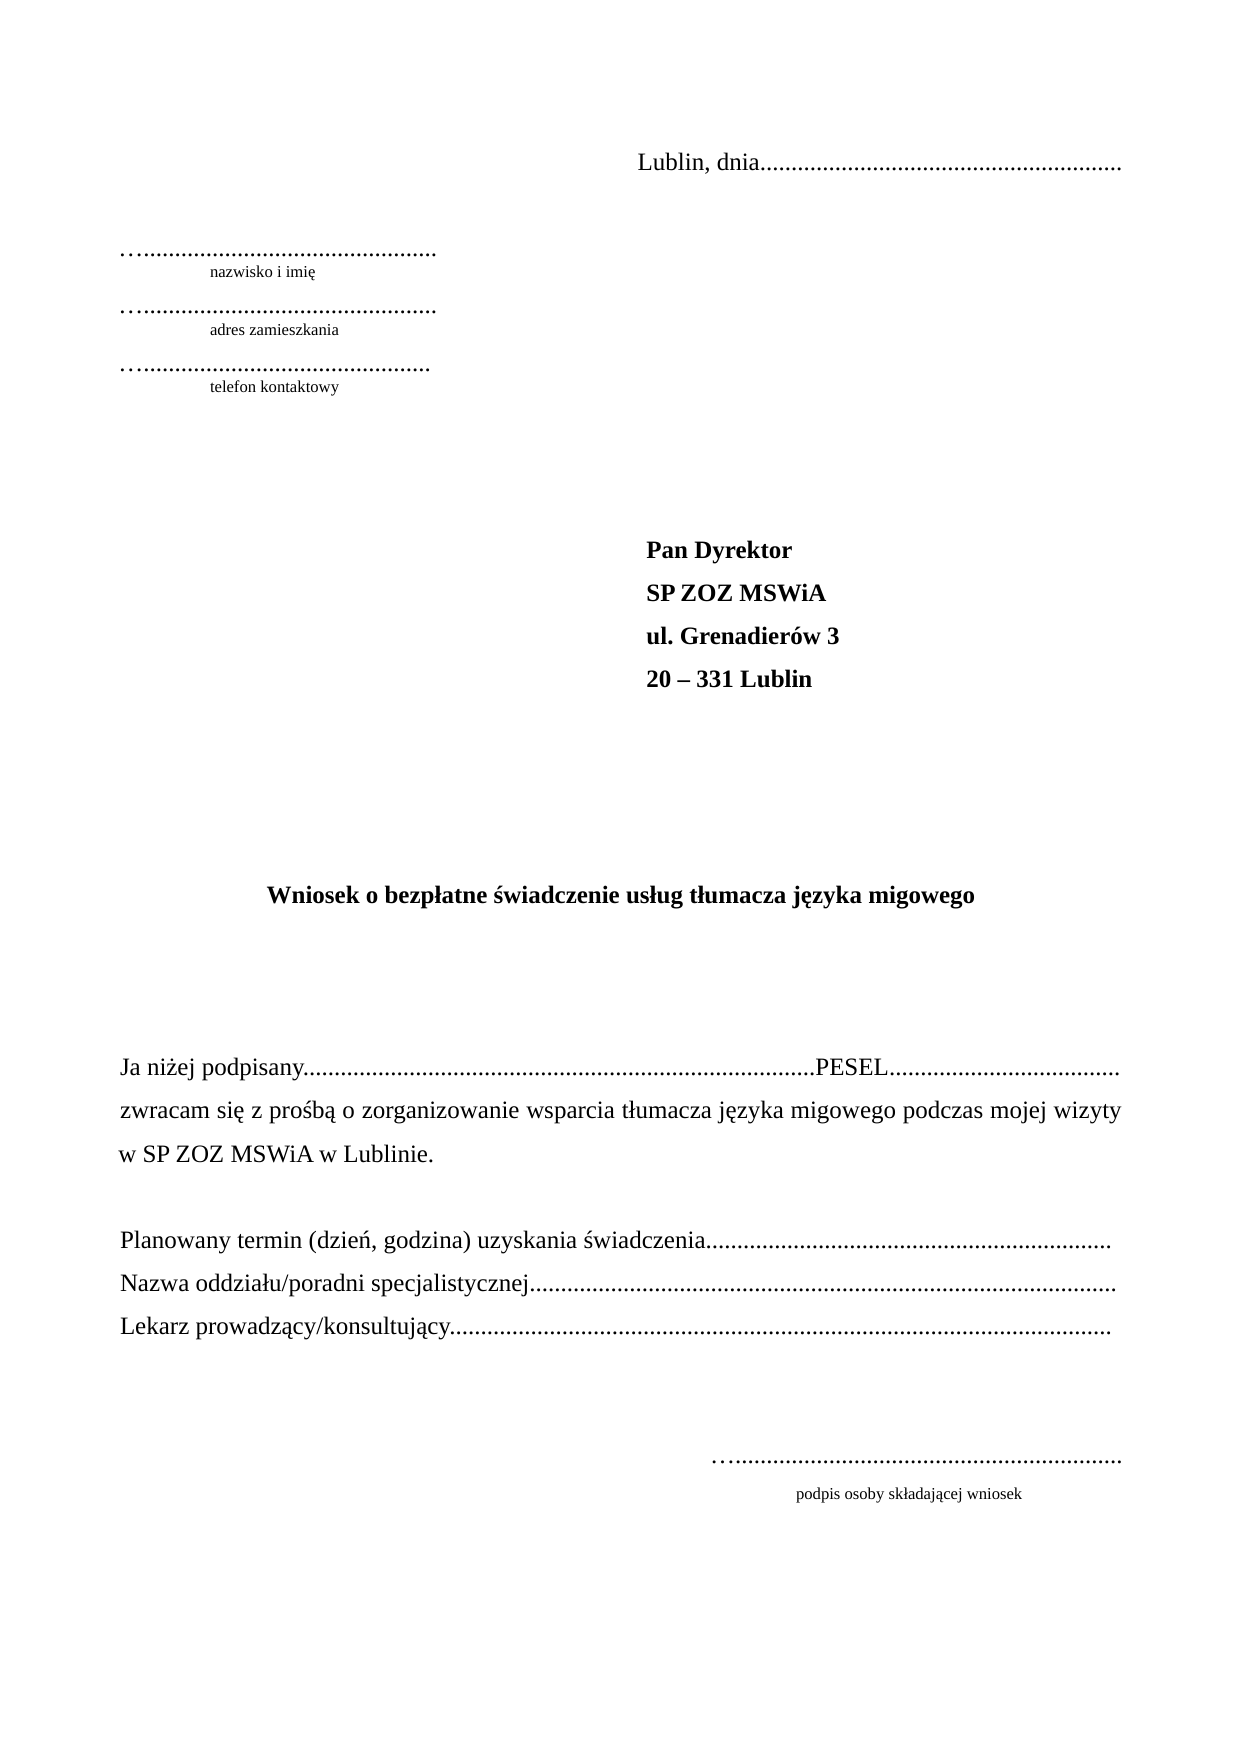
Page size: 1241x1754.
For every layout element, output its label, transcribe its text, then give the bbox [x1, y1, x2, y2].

text Wniosek o bezpłatne świadczenie usług tłumacza języka migowego [118, 880, 1122, 909]
text nazwisko i imię [118, 262, 1122, 291]
text Lekarz prowadzący/konsultujący.......................................................................................................... [118, 1311, 1122, 1340]
text Ja niżej podpisany..................................................................................PESEL..................................... [118, 1052, 1122, 1081]
text ul. Grenadierów 3 [118, 621, 1122, 650]
text telefon kontaktowy [118, 377, 1122, 406]
text Planowany termin (dzień, godzina) uzyskania świadczenia................................................................. [118, 1225, 1122, 1254]
text podpis osoby składającej wniosek [118, 1484, 1122, 1512]
text …............................................... [118, 291, 1122, 319]
text Pan Dyrektor [118, 535, 1122, 564]
text …............................................... [118, 233, 1122, 262]
text ….............................................. [118, 348, 1122, 377]
text ….............................................................. [118, 1441, 1122, 1469]
text SP ZOZ MSWiA [118, 578, 1122, 607]
text Nazwa oddziału/poradni specjalistycznej.............................................................................................. [118, 1268, 1122, 1297]
text Lublin, dnia.......................................................... [118, 147, 1122, 176]
text adres zamieszkania [118, 319, 1122, 348]
text zwracam się z prośbą o zorganizowanie wsparcia tłumacza języka migowego podczas mojej wizyty w SP ZOZ MSWiA w Lublinie. [118, 1096, 1122, 1167]
text 20 – 331 Lublin [118, 664, 1122, 693]
